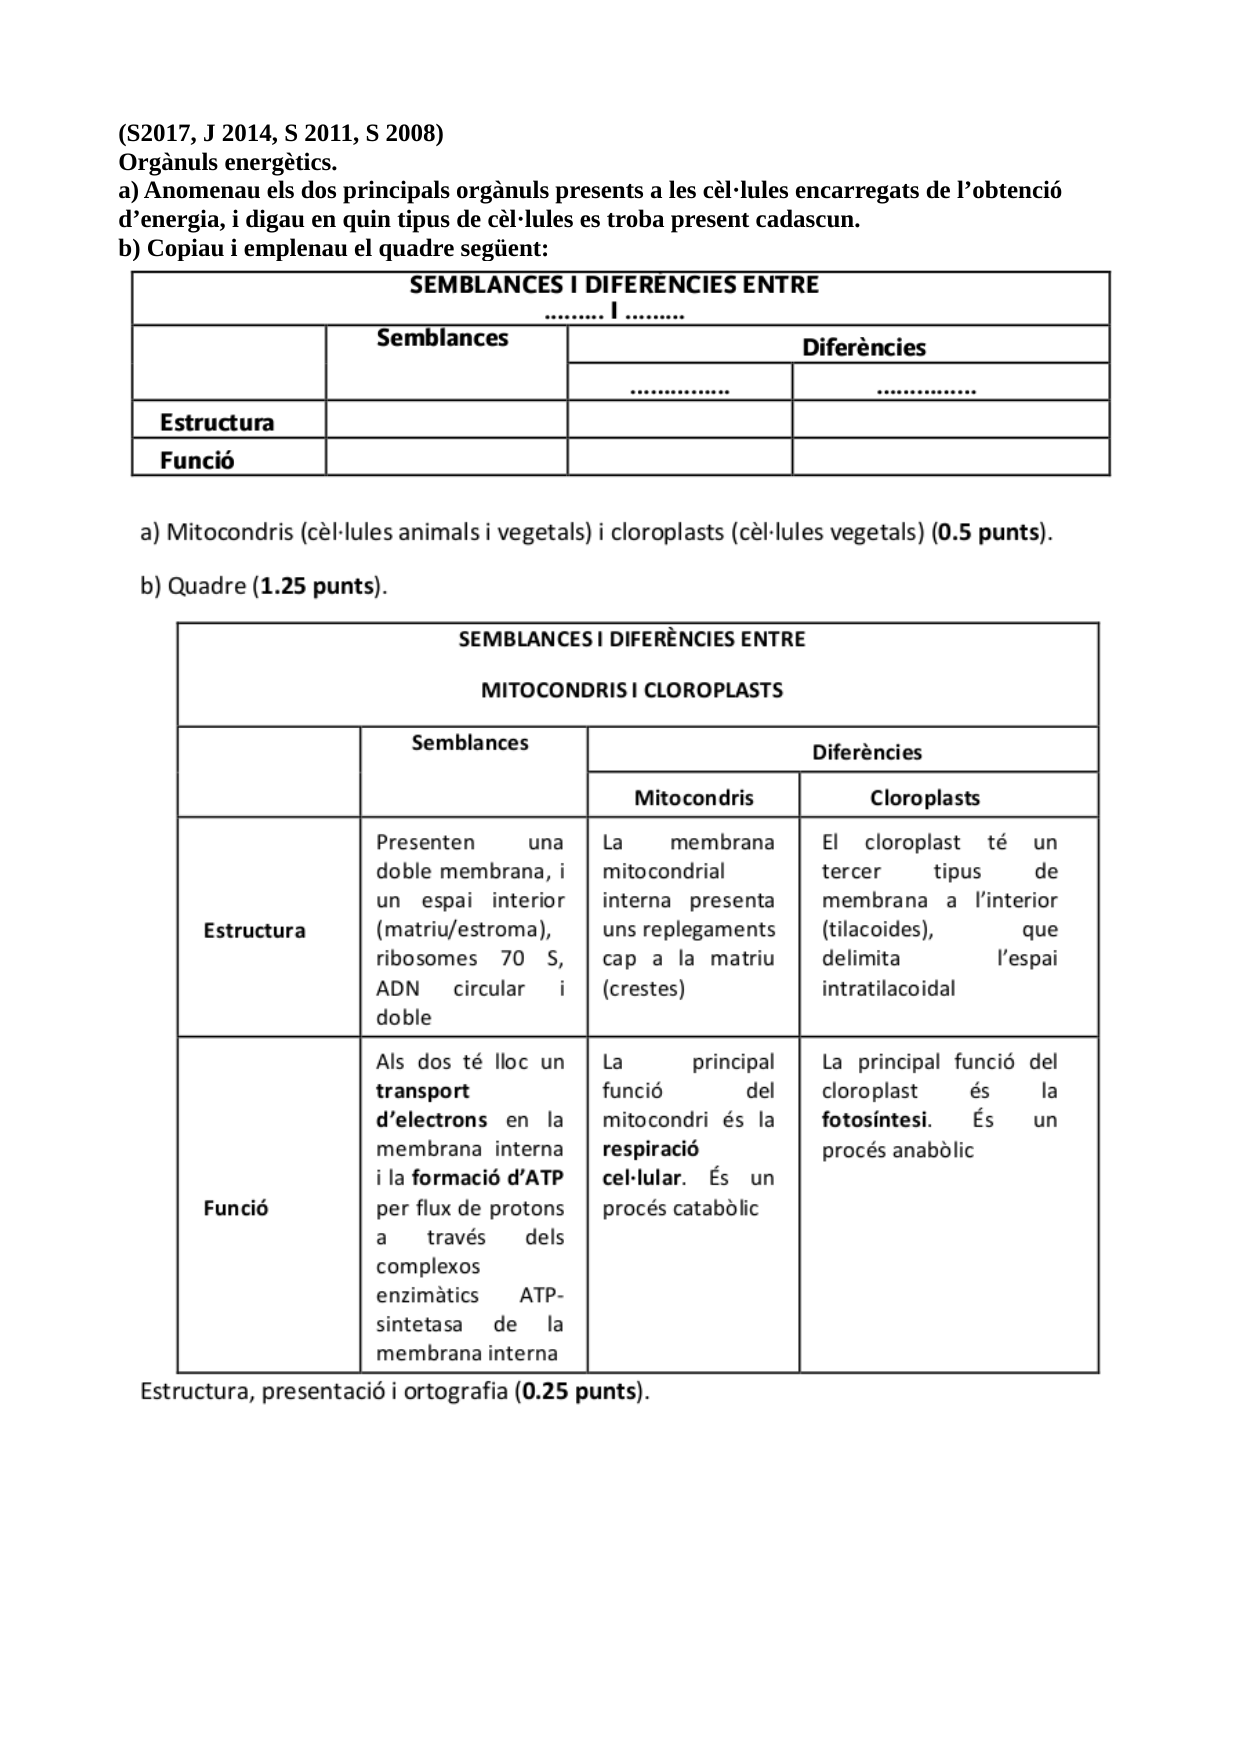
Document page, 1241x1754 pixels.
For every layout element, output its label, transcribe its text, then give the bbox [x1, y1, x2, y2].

text Orgànuls energètics. [118, 147, 1122, 176]
picture [118, 261, 1123, 486]
text (S2017, J 2014, S 2011, S 2008) [118, 118, 1122, 147]
text d’energia, i digau en quin tipus de cèl·lules es troba present cadascun. [118, 204, 1122, 233]
text b) Copiau i emplenau el quadre següent: [118, 233, 1122, 261]
picture [125, 507, 1130, 1413]
text a) Anomenau els dos principals orgànuls presents a les cèl·lules encarregats de l’obtenció [118, 176, 1122, 204]
